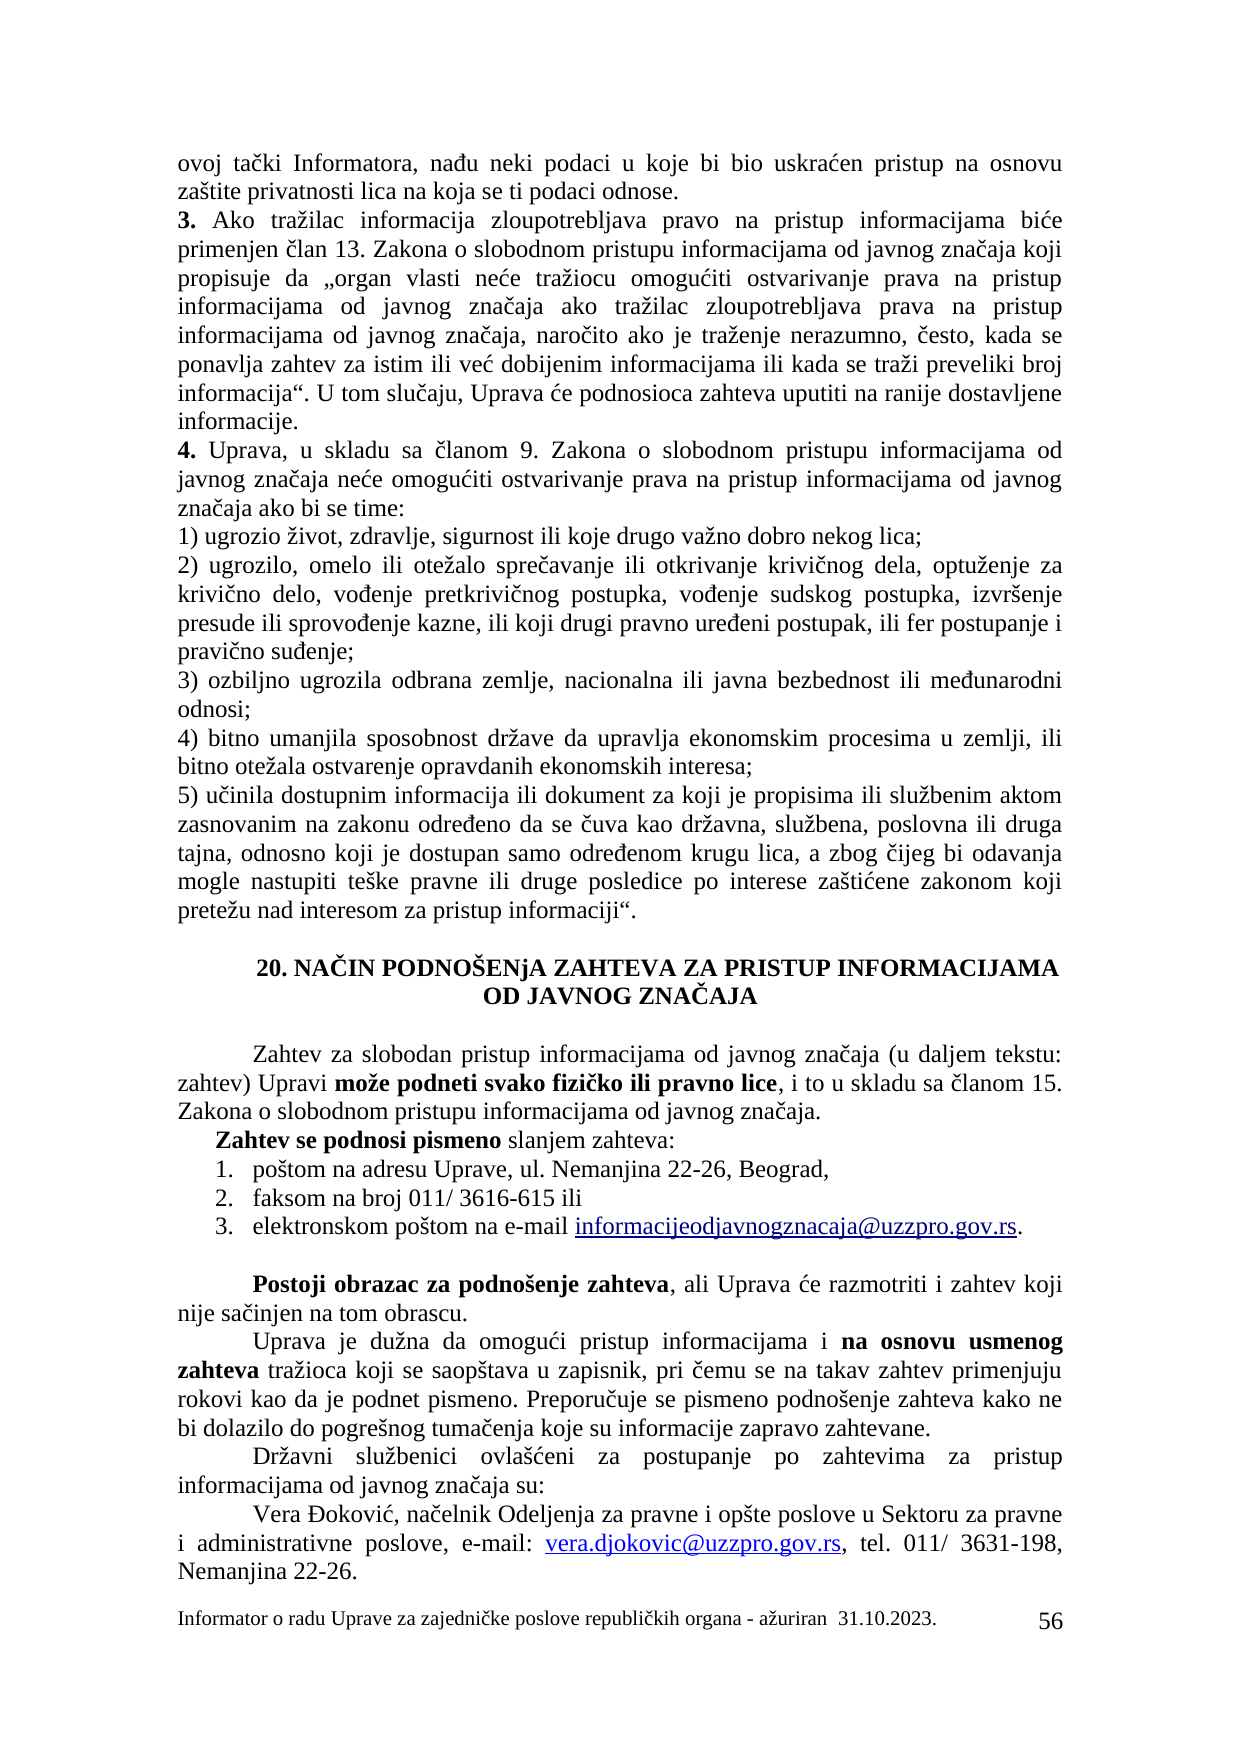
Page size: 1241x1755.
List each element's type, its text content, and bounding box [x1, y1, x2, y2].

text ovoj tački Informatora, nađu neki podaci u koje bi bio uskraćen pristup na osnovu zaštite privatnosti lica na koja se ti podaci odnose. [177, 148, 1063, 205]
subtitle 20. NAČIN PODNOŠENјA ZAHTEVA ZA PRISTUP INFORMACIJAMA OD JAVNOG ZNAČAJA [177, 953, 1063, 1010]
text 2) ugrozilo, omelo ili otežalo sprečavanje ili otkrivanje krivičnog dela, optuženje za krivično delo, vođenje pretkrivičnog postupka, vođenje sudskog postupka, izvršenje presude ili sprovođenje kazne, ili koji drugi pravno uređeni postupak, ili fer postupanje i pravično suđenje; [177, 550, 1063, 665]
text Državni službenici ovlašćeni za postupanje po zahtevima za pristup informacijama od javnog značaja su: [177, 1441, 1063, 1499]
list faksom na broj 011/ 3616-615 ili [215, 1183, 1063, 1211]
list poštom na adresu Uprave, ul. Nemanjina 22-26, Beograd, [215, 1154, 1063, 1183]
text 3. Ako tražilac informacija zloupotreblјava pravo na pristup informacijama biće primenjen član 13. Zakona o slobodnom pristupu informacijama od javnog značaja koji propisuje da „organ vlasti neće tražiocu omogućiti ostvarivanje prava na pristup informacijama od javnog značaja ako tražilac zloupotreblјava prava na pristup informacijama od javnog značaja, naročito ako je traženje nerazumno, često, kada se ponavlјa zahtev za istim ili već dobijenim informacijama ili kada se traži preveliki broj informacija“. U tom slučaju, Uprava će podnosioca zahteva uputiti na ranije dostavlјene informacije. [177, 205, 1063, 435]
text Postoji obrazac za podnošenje zahteva, ali Uprava će razmotriti i zahtev koji nije sačinjen na tom obrascu. [177, 1269, 1063, 1326]
text Zahtev se podnosi pismeno slanjem zahteva: [177, 1125, 1063, 1154]
text Vera Đoković, načelnik Odelјenja za pravne i opšte poslove u Sektoru za pravne i administrativne poslove, e-mail: vera.djokovic@uzzpro.gov.rs, tel. 011/ 3631-198, Nemanjina 22-26. [177, 1499, 1063, 1585]
text Uprava je dužna da omogući pristup informacijama i na osnovu usmenog zahteva tražioca koji se saopštava u zapisnik, pri čemu se na takav zahtev primenjuju rokovi kao da je podnet pismeno. Preporučuje se pismeno podnošenje zahteva kako ne bi dolazilo do pogrešnog tumačenja koje su informacije zapravo zahtevane. [177, 1326, 1063, 1441]
text 1) ugrozio život, zdravlјe, sigurnost ili koje drugo važno dobro nekog lica; [177, 521, 1063, 550]
text 3) ozbilјno ugrozila odbrana zemlјe, nacionalna ili javna bezbednost ili međunarodni odnosi; [177, 665, 1063, 723]
list elektronskom poštom na e-mail informacijeodjavnogznacaja@uzzpro.gov.rs. [215, 1211, 1063, 1240]
text Zahtev za slobodan pristup informacijama od javnog značaja (u dalјem tekstu: zahtev) Upravi može podneti svako fizičko ili pravno lice, i to u skladu sa članom 15. Zakona o slobodnom pristupu informacijama od javnog značaja. [177, 1039, 1063, 1125]
text 5) učinila dostupnim informacija ili dokument za koji je propisima ili službenim aktom zasnovanim na zakonu određeno da se čuva kao državna, službena, poslovna ili druga tajna, odnosno koji je dostupan samo određenom krugu lica, a zbog čijeg bi odavanja mogle nastupiti teške pravne ili druge posledice po interese zaštićene zakonom koji pretežu nad interesom za pristup informaciji“. [177, 780, 1063, 924]
text 4. Uprava, u skladu sa članom 9. Zakona o slobodnom pristupu informacijama od javnog značaja neće omogućiti ostvarivanje prava na pristup informacijama od javnog značaja ako bi se time: [177, 435, 1063, 521]
text 4) bitno umanjila sposobnost države da upravlјa ekonomskim procesima u zemlјi, ili bitno otežala ostvarenje opravdanih ekonomskih interesa; [177, 723, 1063, 780]
